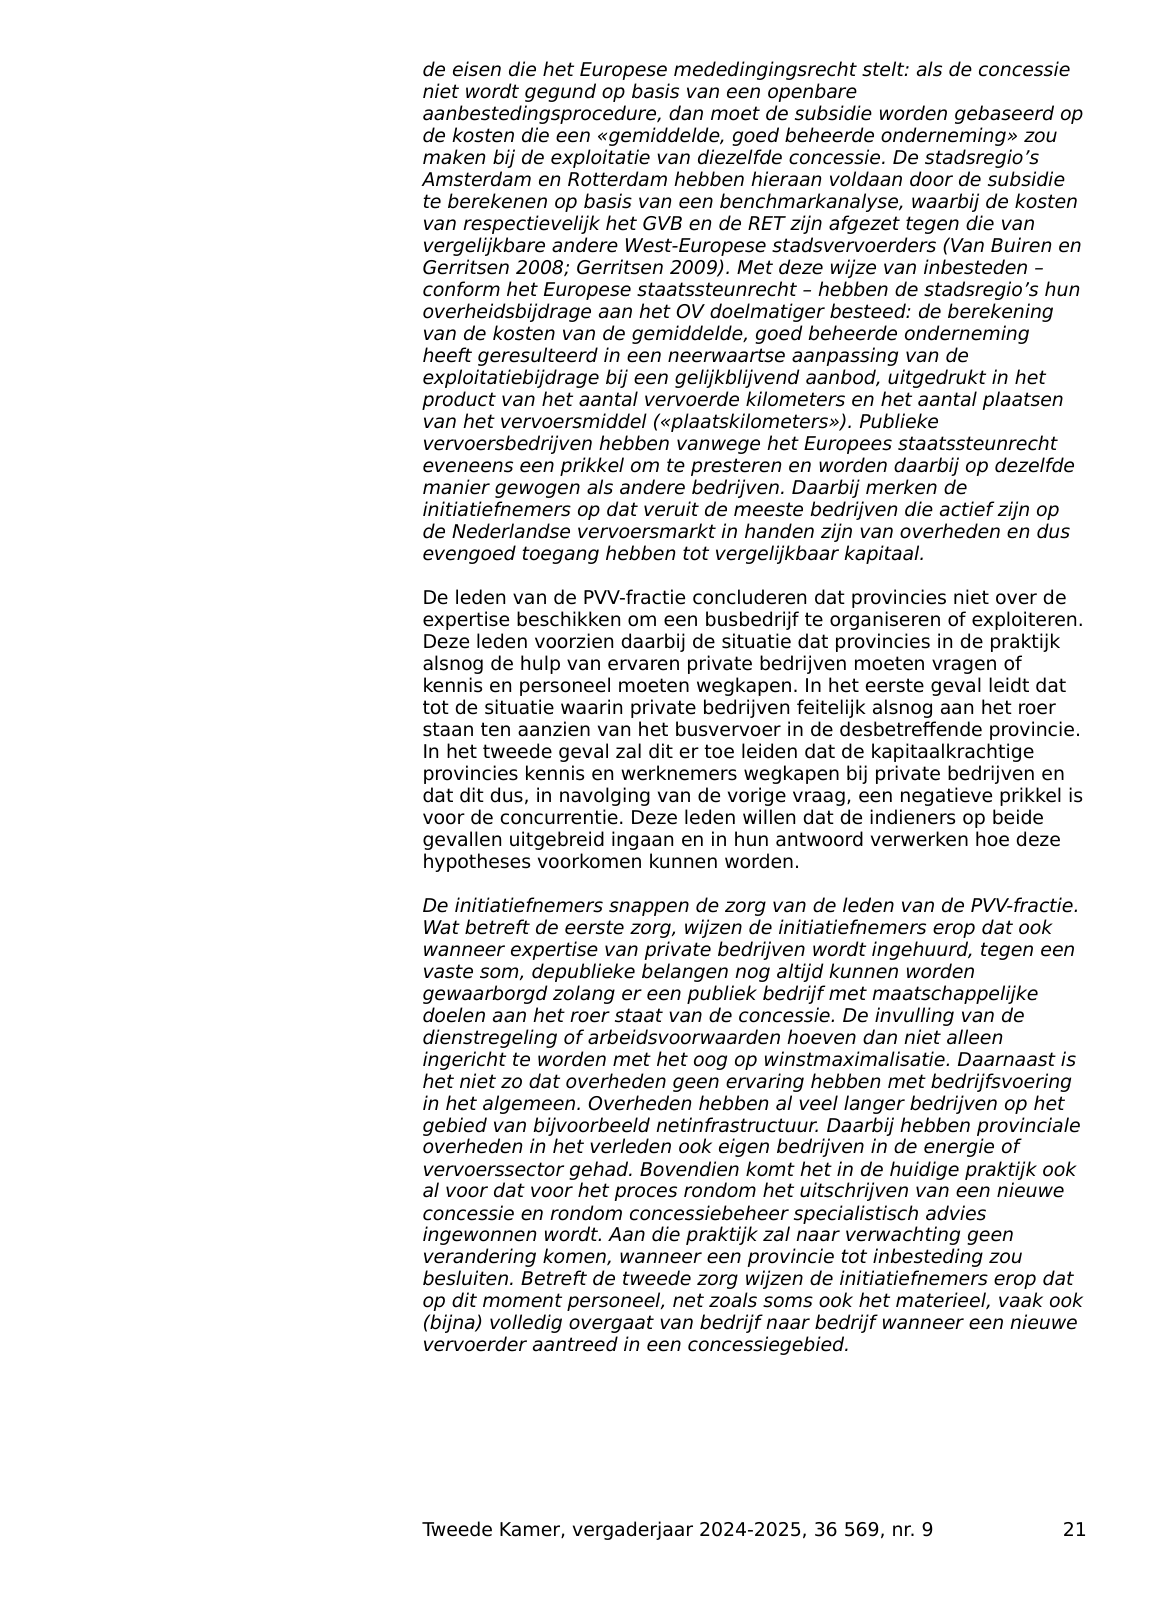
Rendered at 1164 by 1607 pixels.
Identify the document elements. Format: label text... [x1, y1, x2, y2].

text De leden van de PVV-fractie concluderen dat provincies niet over de expertise beschikken om een busbedrijf te organiseren of exploiteren. Deze leden voorzien daarbij de situatie dat provincies in de praktijk alsnog de hulp van ervaren private bedrijven moeten vragen of kennis en personeel moeten wegkapen. In het eerste geval leidt dat tot de situatie waarin private bedrijven feitelijk alsnog aan het roer staan ten aanzien van het busvervoer in de desbetreffende provincie. In het tweede geval zal dit er toe leiden dat de kapitaalkrachtige provincies kennis en werknemers wegkapen bij private bedrijven en dat dit dus, in navolging van de vorige vraag, een negatieve prikkel is voor de concurrentie. Deze leden willen dat de indieners op beide gevallen uitgebreid ingaan en in hun antwoord verwerken hoe deze hypotheses voorkomen kunnen worden. [422, 587, 1087, 872]
text De initiatiefnemers snappen de zorg van de leden van de PVV-fractie. Wat betreft de eerste zorg, wijzen de initiatiefnemers erop dat ook wanneer expertise van private bedrijven wordt ingehuurd, tegen een vaste som, depublieke belangen nog altijd kunnen worden gewaarborgd zolang er een publiek bedrijf met maatschappelijke doelen aan het roer staat van de concessie. De invulling van de dienstregeling of arbeidsvoorwaarden hoeven dan niet alleen ingericht te worden met het oog op winstmaximalisatie. Daarnaast is het niet zo dat overheden geen ervaring hebben met bedrijfsvoering in het algemeen. Overheden hebben al veel langer bedrijven op het gebied van bijvoorbeeld netinfrastructuur. Daarbij hebben provinciale overheden in het verleden ook eigen bedrijven in de energie of vervoerssector gehad. Bovendien komt het in de huidige praktijk ook al voor dat voor het proces rondom het uitschrijven van een nieuwe concessie en rondom concessiebeheer specialistisch advies ingewonnen wordt. Aan die praktijk zal naar verwachting geen verandering komen, wanneer een provincie tot inbesteding zou besluiten. Betreft de tweede zorg wijzen de initiatiefnemers erop dat op dit moment personeel, net zoals soms ook het materieel, vaak ook (bijna) volledig overgaat van bedrijf naar bedrijf wanneer een nieuwe vervoerder aantreed in een concessiegebied. [422, 895, 1087, 1356]
text de eisen die het Europese mededingingsrecht stelt: als de concessie niet wordt gegund op basis van een openbare aanbestedingsprocedure, dan moet de subsidie worden gebaseerd op de kosten die een «gemiddelde, goed beheerde onderneming» zou maken bij de exploitatie van diezelfde concessie. De stadsregio’s Amsterdam en Rotterdam hebben hieraan voldaan door de subsidie te berekenen op basis van een benchmarkanalyse, waarbij de kosten van respectievelijk het GVB en de RET zijn afgezet tegen die van vergelijkbare andere West-Europese stadsvervoerders (Van Buiren en Gerritsen 2008; Gerritsen 2009). Met deze wijze van inbesteden – conform het Europese staatssteunrecht – hebben de stadsregio’s hun overheidsbijdrage aan het OV doelmatiger besteed: de berekening van de kosten van de gemiddelde, goed beheerde onderneming heeft geresulteerd in een neerwaartse aanpassing van de exploitatiebijdrage bij een gelijkblijvend aanbod, uitgedrukt in het product van het aantal vervoerde kilometers en het aantal plaatsen van het vervoersmiddel («plaatskilometers»). Publieke vervoersbedrijven hebben vanwege het Europees staatssteunrecht eveneens een prikkel om te presteren en worden daarbij op dezelfde manier gewogen als andere bedrijven. Daarbij merken de initiatiefnemers op dat veruit de meeste bedrijven die actief zijn op de Nederlandse vervoersmarkt in handen zijn van overheden en dus evengoed toegang hebben tot vergelijkbaar kapitaal. [422, 59, 1087, 564]
